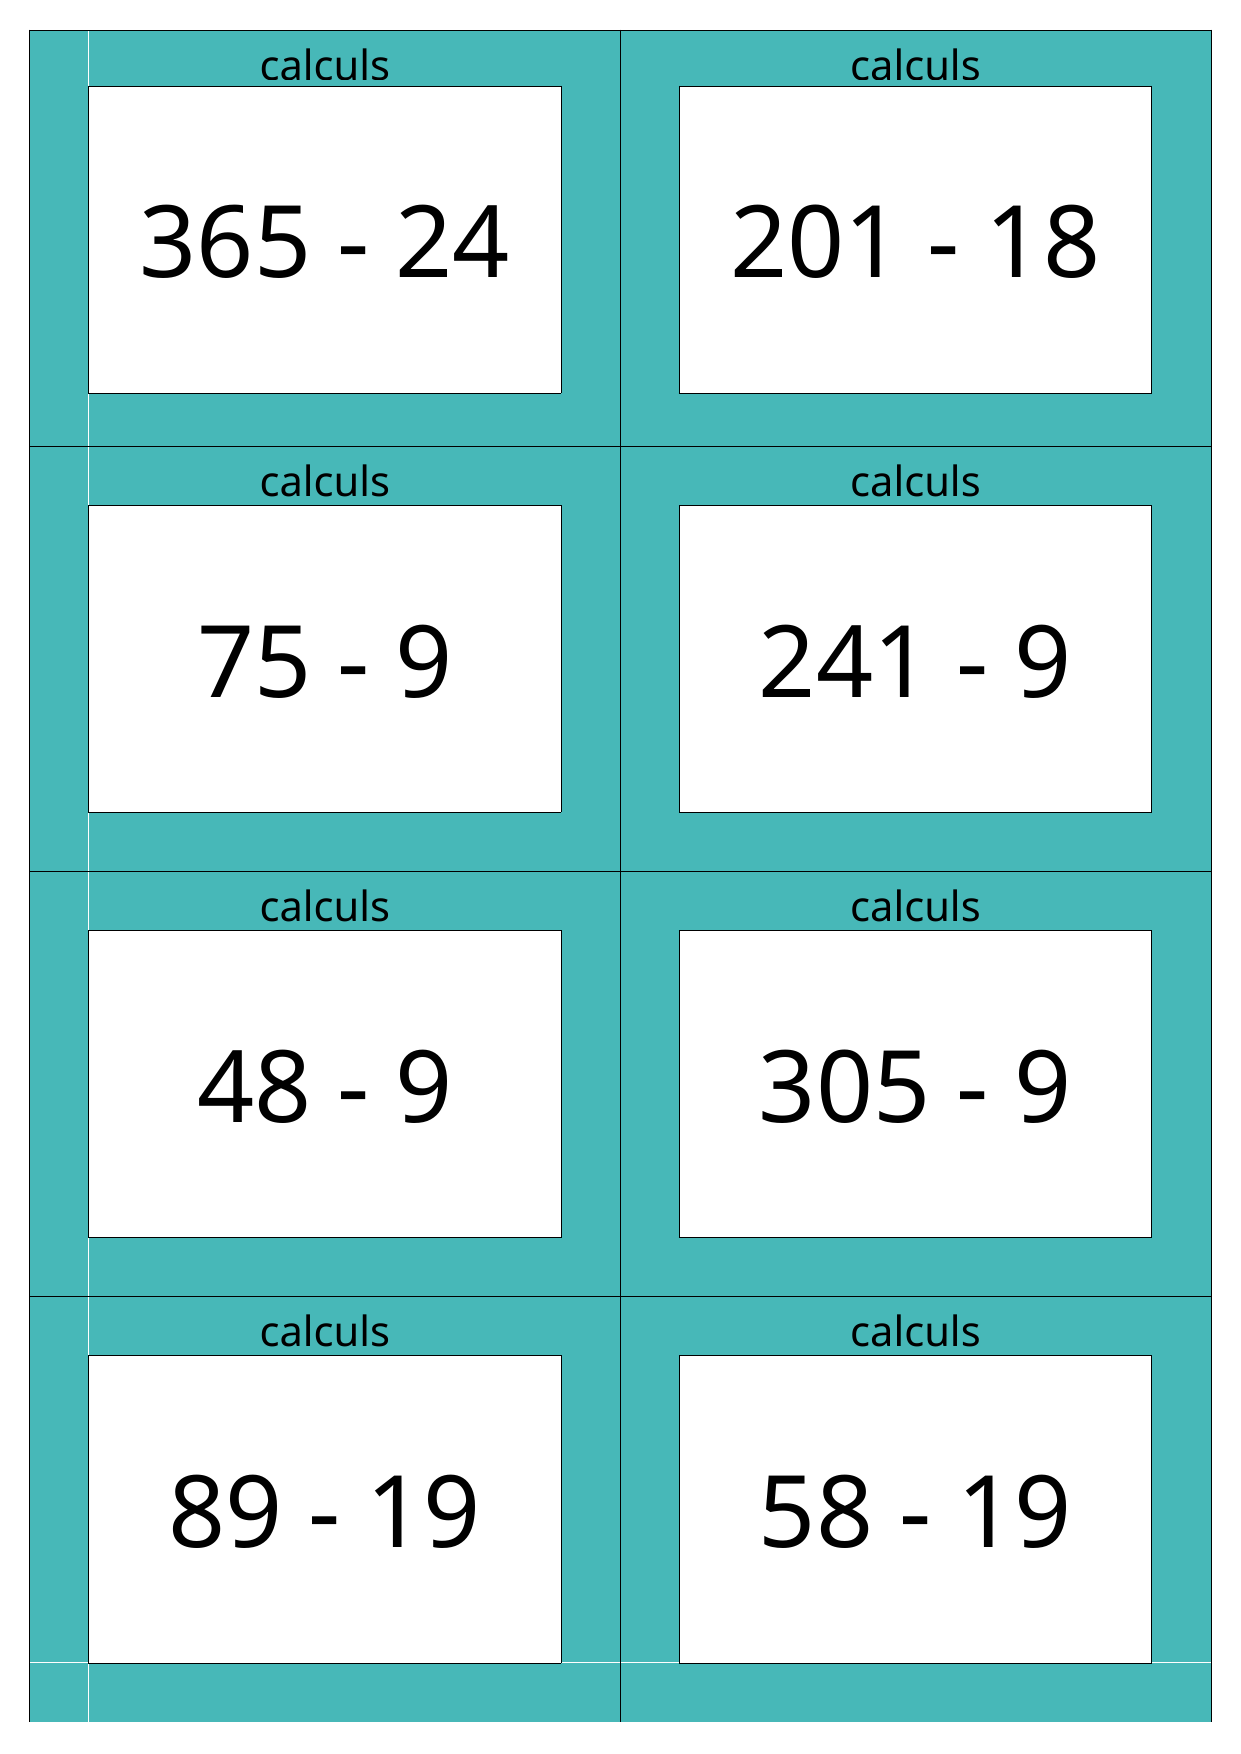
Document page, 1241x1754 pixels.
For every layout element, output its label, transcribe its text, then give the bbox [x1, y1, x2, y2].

table_header calculs [679, 447, 1151, 505]
table_cell [561, 872, 620, 930]
table_cell [89, 1664, 561, 1722]
table_cell 241 - 9 [680, 506, 1151, 812]
table_cell [89, 394, 561, 446]
table_cell [621, 1297, 679, 1355]
table_cell [1151, 393, 1211, 446]
table_cell [621, 1663, 679, 1722]
table_cell [621, 812, 679, 871]
table_cell [561, 1297, 620, 1355]
table_cell [621, 393, 679, 446]
table_cell [679, 813, 1151, 871]
table_cell [1151, 872, 1211, 930]
table_cell [679, 1664, 1151, 1722]
table_cell calculs [679, 31, 1151, 86]
table_cell [621, 86, 679, 393]
table_cell calculs [679, 872, 1151, 930]
table_cell 58 - 19 [680, 1356, 1151, 1662]
table_cell 365 - 24 [89, 87, 561, 393]
table_cell [30, 1355, 88, 1662]
table_header calculs [89, 447, 561, 505]
table_cell [562, 86, 620, 393]
table_cell [621, 930, 679, 1237]
table_cell calculs [89, 31, 561, 86]
table_cell [621, 505, 679, 812]
table_cell [1151, 1663, 1211, 1722]
table_cell [621, 1355, 679, 1662]
table_cell calculs [89, 1297, 561, 1355]
table_cell [561, 1663, 620, 1722]
table_cell calculs [89, 872, 561, 930]
table_header [561, 447, 620, 505]
table_cell [30, 930, 88, 1237]
table_cell [562, 505, 620, 812]
table_header [30, 447, 88, 505]
table_cell [679, 1238, 1151, 1296]
table_cell [1152, 86, 1211, 393]
table_cell [621, 1237, 679, 1296]
table_cell [621, 31, 679, 86]
table_cell [1151, 31, 1211, 86]
table_cell [1151, 812, 1211, 871]
table_cell [561, 31, 620, 86]
table_cell [89, 813, 561, 871]
table_cell [1152, 930, 1211, 1237]
table_header [621, 447, 679, 505]
table_cell [621, 872, 679, 930]
table_cell [30, 1663, 88, 1722]
table_cell [561, 812, 620, 871]
table_cell 75 - 9 [89, 506, 561, 812]
table_cell [562, 1355, 620, 1662]
table_cell [561, 1237, 620, 1296]
table_cell [679, 394, 1151, 446]
table_cell [1152, 1355, 1211, 1662]
table_cell [1151, 1237, 1211, 1296]
table_cell [89, 1238, 561, 1296]
table_header [1151, 447, 1211, 505]
table_cell [1151, 1297, 1211, 1355]
table_cell [30, 1237, 88, 1296]
table_cell calculs [679, 1297, 1151, 1355]
table_cell [30, 505, 88, 812]
table_cell [1152, 505, 1211, 812]
table_cell [30, 1297, 88, 1355]
table_cell 89 - 19 [89, 1356, 561, 1662]
table_cell [561, 393, 620, 446]
table_cell [562, 930, 620, 1237]
table_cell [30, 31, 88, 86]
table_cell [30, 872, 88, 930]
table_cell 201 - 18 [680, 87, 1151, 393]
table_cell 48 - 9 [89, 931, 561, 1237]
table_cell [30, 86, 88, 393]
table_cell 305 - 9 [680, 931, 1151, 1237]
table_cell [30, 812, 88, 871]
table_cell [30, 393, 88, 446]
